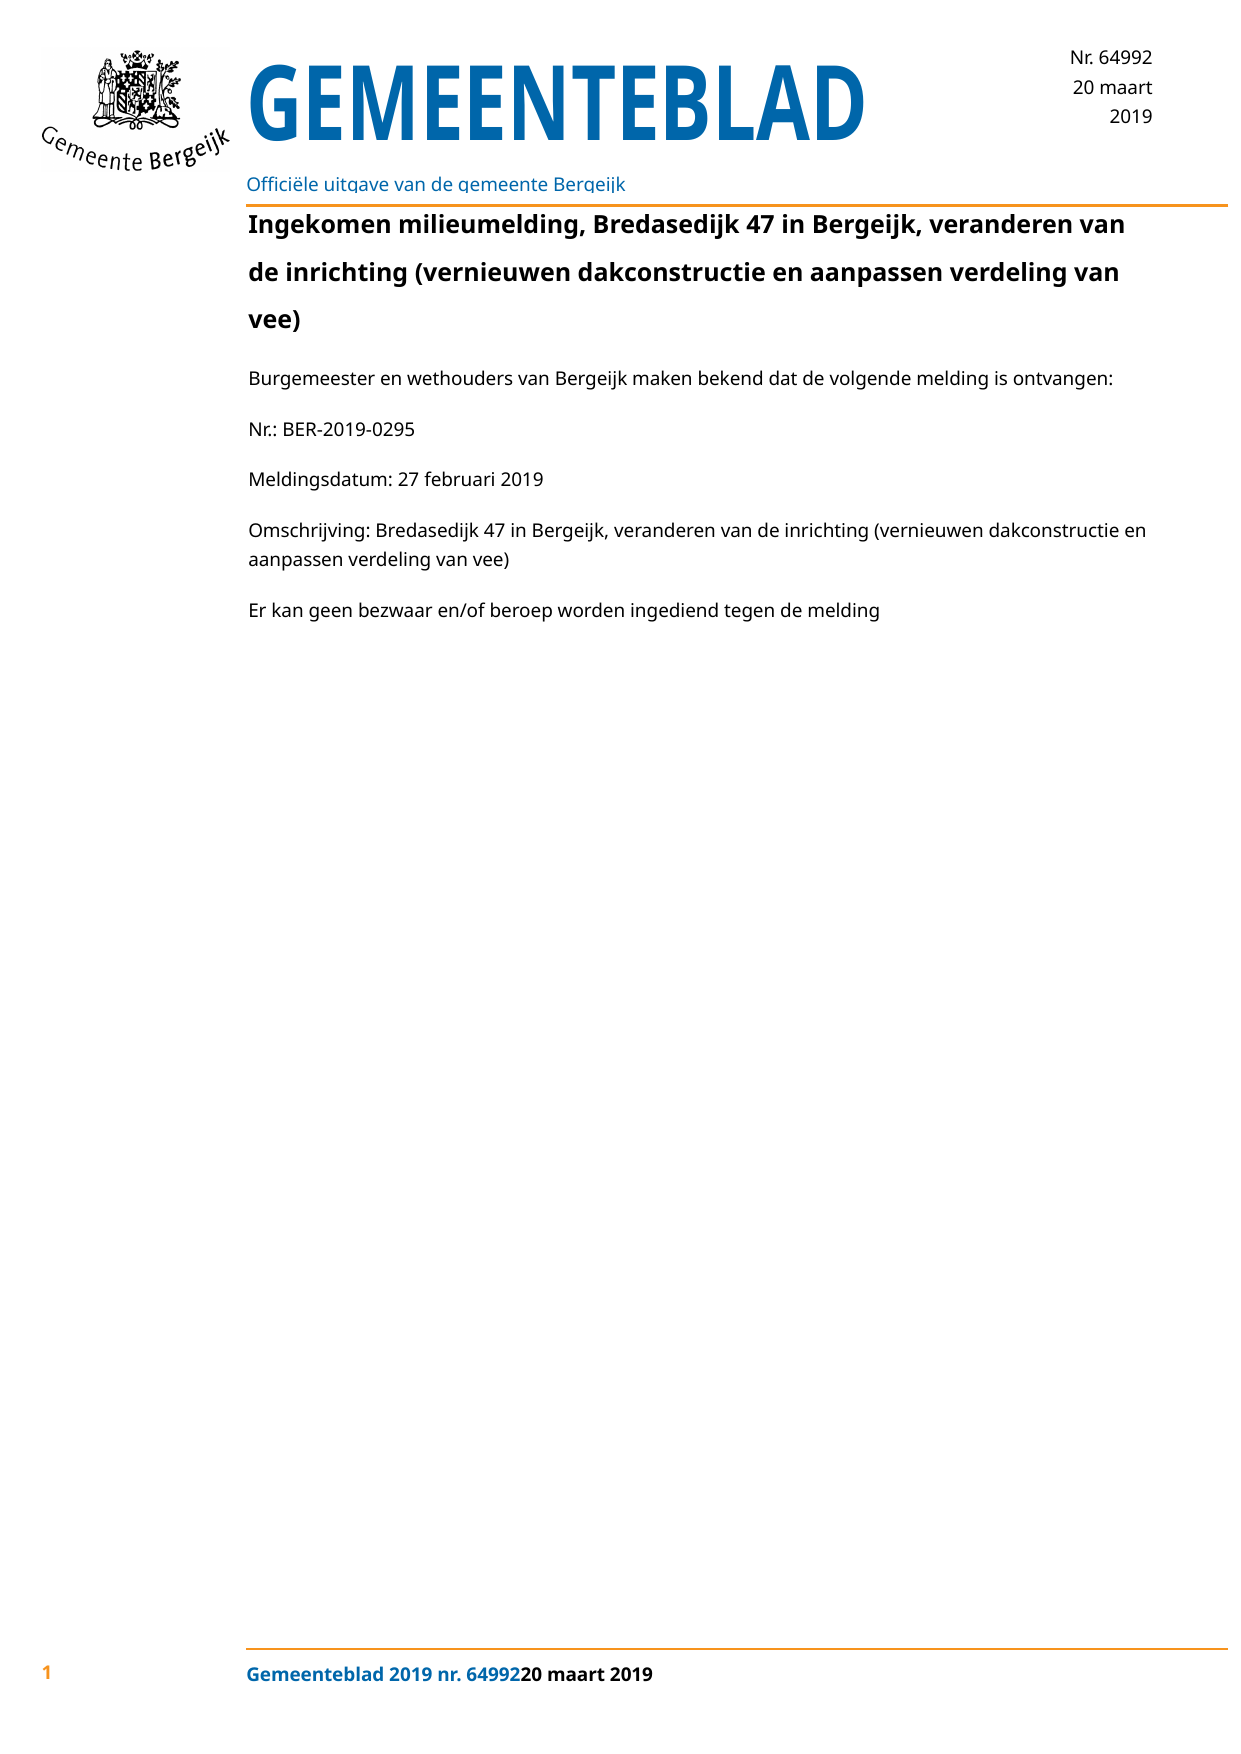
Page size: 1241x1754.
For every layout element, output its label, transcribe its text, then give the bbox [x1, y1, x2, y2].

text Er kan geen bezwaar en/of beroep worden ingediend tegen de melding [248, 597, 1152, 622]
picture [41, 47, 231, 172]
text Burgemeester en wethouders van Bergeijk maken bekend dat de volgende melding is ontvangen: [248, 366, 1152, 391]
text Meldingsdatum: 27 februari 2019 [248, 466, 1152, 492]
text Nr.: BER-2019-0295 [248, 416, 1152, 442]
text Omschrijving: Bredasedijk 47 in Bergeijk, veranderen van de inrichting (vernieuwen dakconstructie en aanpassen verdeling van vee) [248, 517, 1152, 572]
text Ingekomen milieumelding, Bredasedijk 47 in Bergeijk, veranderen van de inrichting (vernieuwen dakconstructie en aanpassen verdeling van vee) [248, 207, 1152, 336]
